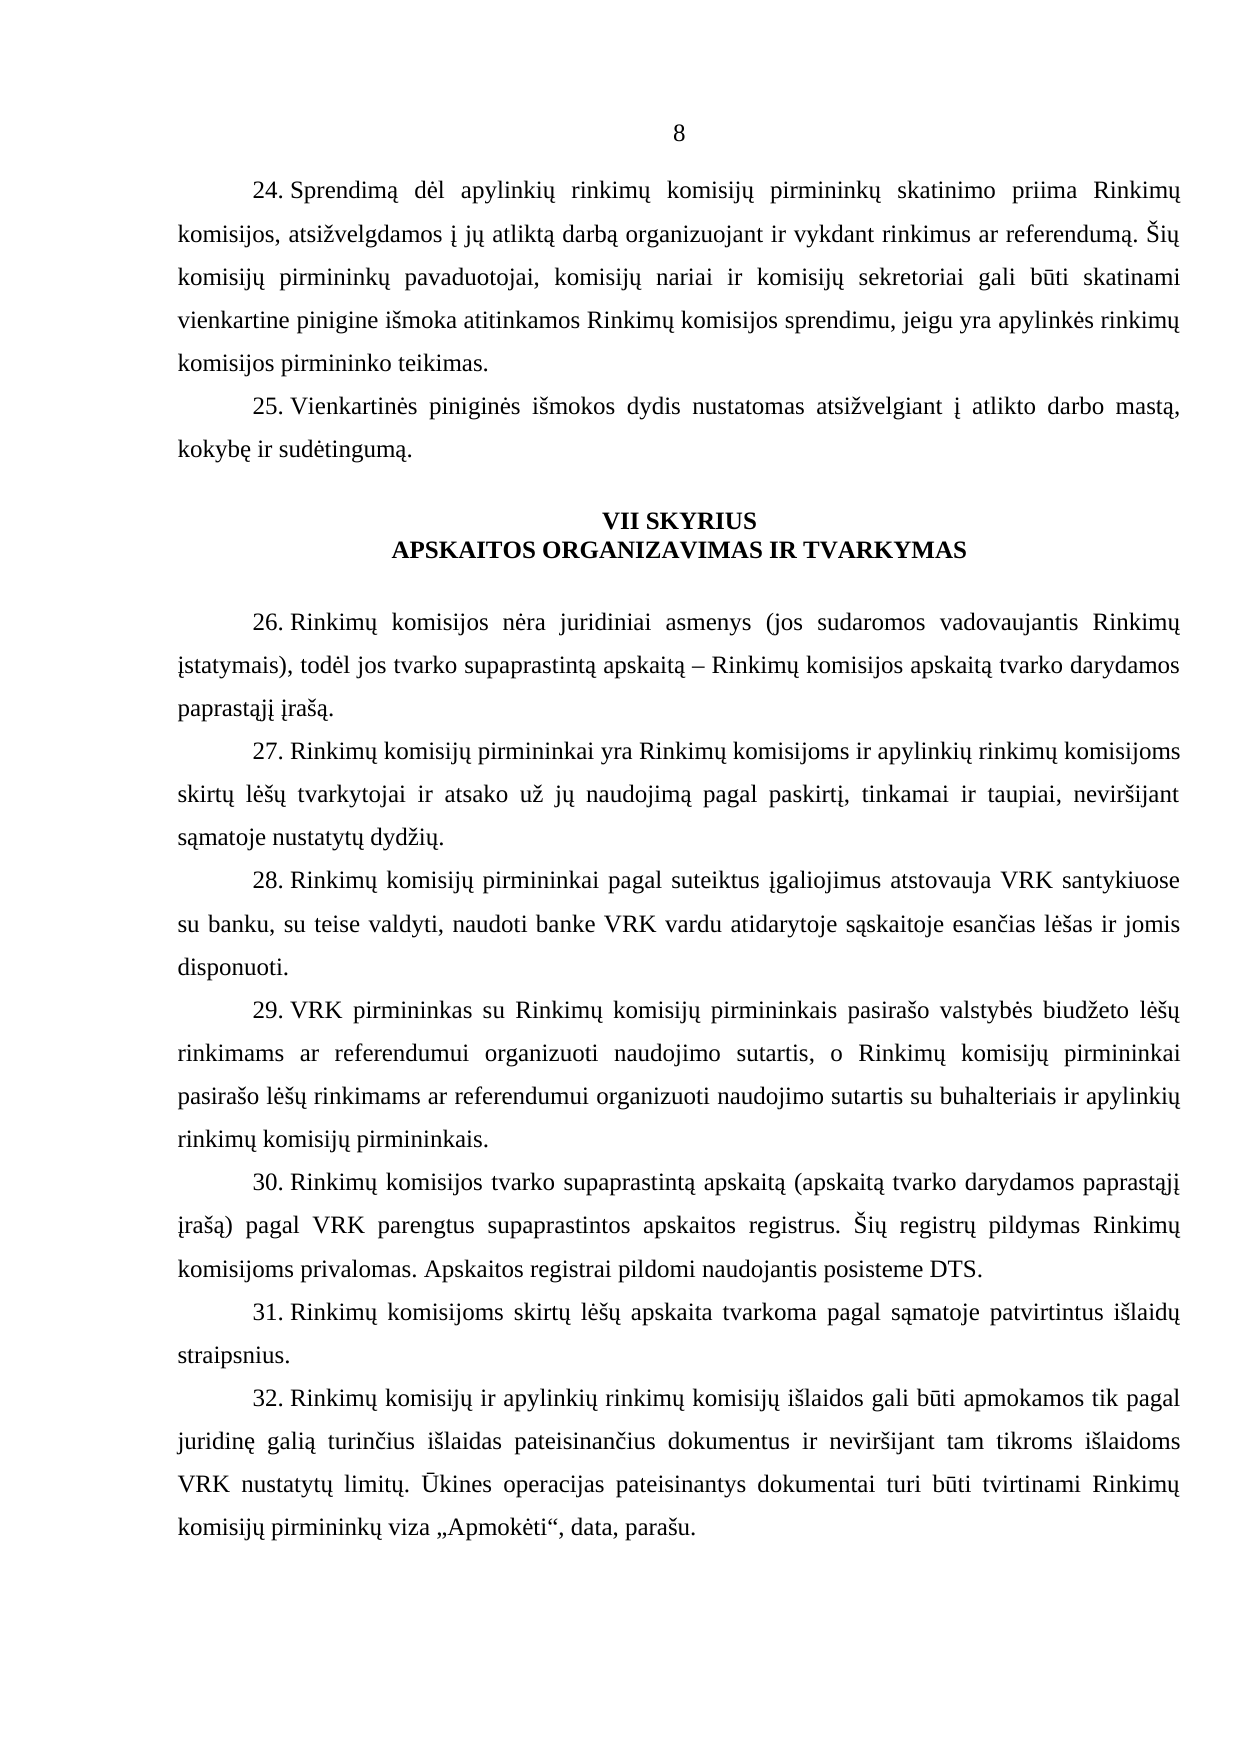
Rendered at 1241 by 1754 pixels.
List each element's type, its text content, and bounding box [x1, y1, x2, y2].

text 26. Rinkimų komisijos nėra juridiniai asmenys (jos sudaromos vadovaujantis Rinkimų įstatymais), todėl jos tvarko supaprastintą apskaitą – Rinkimų komisijos apskaitą tvarko darydamos paprastąjį įrašą. [177, 607, 1181, 722]
text VII SKYRIUS [177, 506, 1181, 535]
text 28. Rinkimų komisijų pirmininkai pagal suteiktus įgaliojimus atstovauja VRK santykiuose su banku, su teise valdyti, naudoti banke VRK vardu atidarytoje sąskaitoje esančias lėšas ir jomis disponuoti. [177, 866, 1181, 981]
text 32. Rinkimų komisijų ir apylinkių rinkimų komisijų išlaidos gali būti apmokamos tik pagal juridinę galią turinčius išlaidas pateisinančius dokumentus ir neviršijant tam tikroms išlaidoms VRK nustatytų limitų. Ūkines operacijas pateisinantys dokumentai turi būti tvirtinami Rinkimų komisijų pirmininkų viza „Apmokėti“, data, parašu. [177, 1383, 1181, 1541]
text 25. Vienkartinės piniginės išmokos dydis nustatomas atsižvelgiant į atlikto darbo mastą, kokybę ir sudėtingumą. [177, 391, 1181, 463]
text 24. Sprendimą dėl apylinkių rinkimų komisijų pirmininkų skatinimo priima Rinkimų komisijos, atsižvelgdamos į jų atliktą darbą organizuojant ir vykdant rinkimus ar referendumą. Šių komisijų pirmininkų pavaduotojai, komisijų nariai ir komisijų sekretoriai gali būti skatinami vienkartine pinigine išmoka atitinkamos Rinkimų komisijos sprendimu, jeigu yra apylinkės rinkimų komisijos pirmininko teikimas. [177, 176, 1181, 377]
text 29. VRK pirmininkas su Rinkimų komisijų pirmininkais pasirašo valstybės biudžeto lėšų rinkimams ar referendumui organizuoti naudojimo sutartis, o Rinkimų komisijų pirmininkai pasirašo lėšų rinkimams ar referendumui organizuoti naudojimo sutartis su buhalteriais ir apylinkių rinkimų komisijų pirmininkais. [177, 995, 1181, 1153]
text APSKAITOS ORGANIZAVIMAS IR TVARKYMAS [177, 535, 1181, 564]
text 27. Rinkimų komisijų pirmininkai yra Rinkimų komisijoms ir apylinkių rinkimų komisijoms skirtų lėšų tvarkytojai ir atsako už jų naudojimą pagal paskirtį, tinkamai ir taupiai, neviršijant sąmatoje nustatytų dydžių. [177, 736, 1181, 851]
text 31. Rinkimų komisijoms skirtų lėšų apskaita tvarkoma pagal sąmatoje patvirtintus išlaidų straipsnius. [177, 1297, 1181, 1369]
text 30. Rinkimų komisijos tvarko supaprastintą apskaitą (apskaitą tvarko darydamos paprastąjį įrašą) pagal VRK parengtus supaprastintos apskaitos registrus. Šių registrų pildymas Rinkimų komisijoms privalomas. Apskaitos registrai pildomi naudojantis posisteme DTS. [177, 1167, 1181, 1282]
